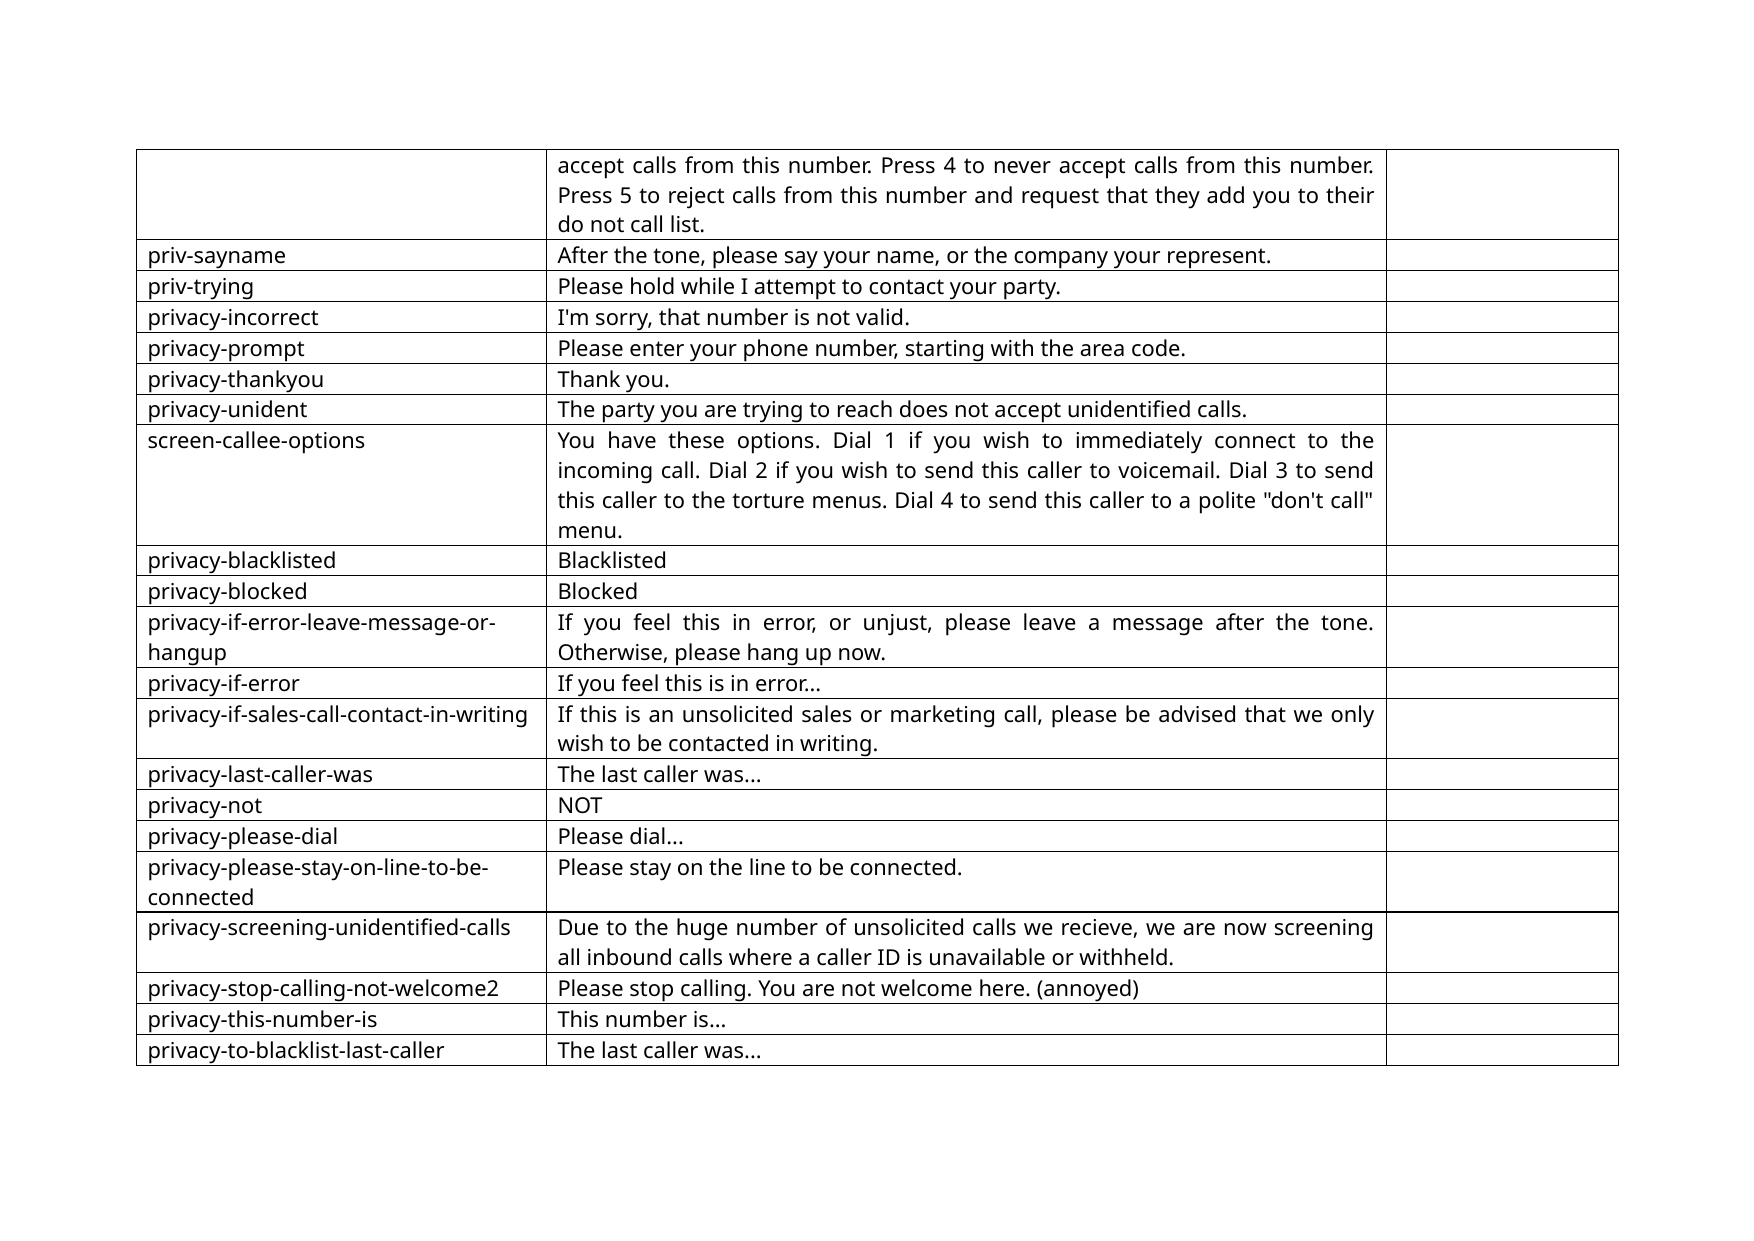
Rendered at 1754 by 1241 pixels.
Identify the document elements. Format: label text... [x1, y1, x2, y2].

table_cell Blacklisted [547, 546, 1386, 575]
table_cell screen-callee-options [137, 425, 546, 544]
table_cell [1387, 240, 1618, 270]
table_cell privacy-not [137, 790, 546, 820]
table_cell privacy-thankyou [137, 364, 546, 393]
table_cell privacy-stop-calling-not-welcome2 [137, 973, 546, 1003]
table_cell [1387, 1004, 1618, 1034]
table_cell [1387, 546, 1618, 575]
table_cell [1387, 395, 1618, 424]
table_cell [1387, 913, 1618, 972]
table_cell Due to the huge number of unsolicited calls we recieve, we are now screening all inbound calls where a caller ID is unavailable or withheld. [547, 913, 1386, 972]
table_cell [1387, 759, 1618, 789]
table_cell privacy-this-number-is [137, 1004, 546, 1034]
table_cell [1387, 1035, 1618, 1064]
table_cell Please enter your phone number, starting with the area code. [547, 333, 1386, 363]
table_cell After the tone, please say your name, or the company your represent. [547, 240, 1386, 270]
table_cell priv-trying [137, 271, 546, 301]
table_cell Please hold while I attempt to contact your party. [547, 271, 1386, 301]
table_cell Please dial... [547, 821, 1386, 851]
table_cell If you feel this in error, or unjust, please leave a message after the tone. Otherwise, please hang up now. [547, 607, 1386, 667]
table_cell [1387, 668, 1618, 698]
table_cell [1387, 150, 1618, 239]
table_cell [1387, 607, 1618, 667]
table_cell privacy-if-sales-call-contact-in-writing [137, 699, 546, 758]
table_cell privacy-if-error-leave-message-or-hangup [137, 607, 546, 667]
table_cell The last caller was... [547, 1035, 1386, 1064]
table_cell Please stop calling. You are not welcome here. (annoyed) [547, 973, 1386, 1003]
table_cell [1387, 852, 1618, 911]
table_cell privacy-prompt [137, 333, 546, 363]
table_cell [1387, 790, 1618, 820]
table_cell privacy-blocked [137, 576, 546, 606]
table_cell [1387, 425, 1618, 544]
table_cell [137, 150, 546, 239]
table_cell [1387, 271, 1618, 301]
table_cell [1387, 699, 1618, 758]
table_cell [1387, 973, 1618, 1003]
table_cell NOT [547, 790, 1386, 820]
table_cell privacy-last-caller-was [137, 759, 546, 789]
table_cell [1387, 364, 1618, 393]
table_cell I'm sorry, that number is not valid. [547, 302, 1386, 332]
table_cell If you feel this is in error... [547, 668, 1386, 698]
table_cell [1387, 333, 1618, 363]
table_cell [1387, 302, 1618, 332]
table_cell [1387, 821, 1618, 851]
table_cell accept calls from this number. Press 4 to never accept calls from this number. Press 5 to reject calls from this number and request that they add you to their do not call list. [547, 150, 1386, 239]
table_cell Blocked [547, 576, 1386, 606]
table_cell privacy-to-blacklist-last-caller [137, 1035, 546, 1064]
table_cell If this is an unsolicited sales or marketing call, please be advised that we only wish to be contacted in writing. [547, 699, 1386, 758]
table_cell privacy-please-stay-on-line-to-be-connected [137, 852, 546, 911]
table_cell This number is... [547, 1004, 1386, 1034]
table_cell privacy-screening-unidentified-calls [137, 913, 546, 972]
table_cell privacy-unident [137, 395, 546, 424]
table_cell Please stay on the line to be connected. [547, 852, 1386, 911]
table_cell The party you are trying to reach does not accept unidentified calls. [547, 395, 1386, 424]
table_cell You have these options. Dial 1 if you wish to immediately connect to the incoming call. Dial 2 if you wish to send this caller to voicemail. Dial 3 to send this caller to the torture menus. Dial 4 to send this caller to a polite "don't call" menu. [547, 425, 1386, 544]
table_cell privacy-blacklisted [137, 546, 546, 575]
table_cell [1387, 576, 1618, 606]
table_cell privacy-if-error [137, 668, 546, 698]
table_cell The last caller was... [547, 759, 1386, 789]
table_cell Thank you. [547, 364, 1386, 393]
table_cell privacy-incorrect [137, 302, 546, 332]
table_cell privacy-please-dial [137, 821, 546, 851]
table_cell priv-sayname [137, 240, 546, 270]
